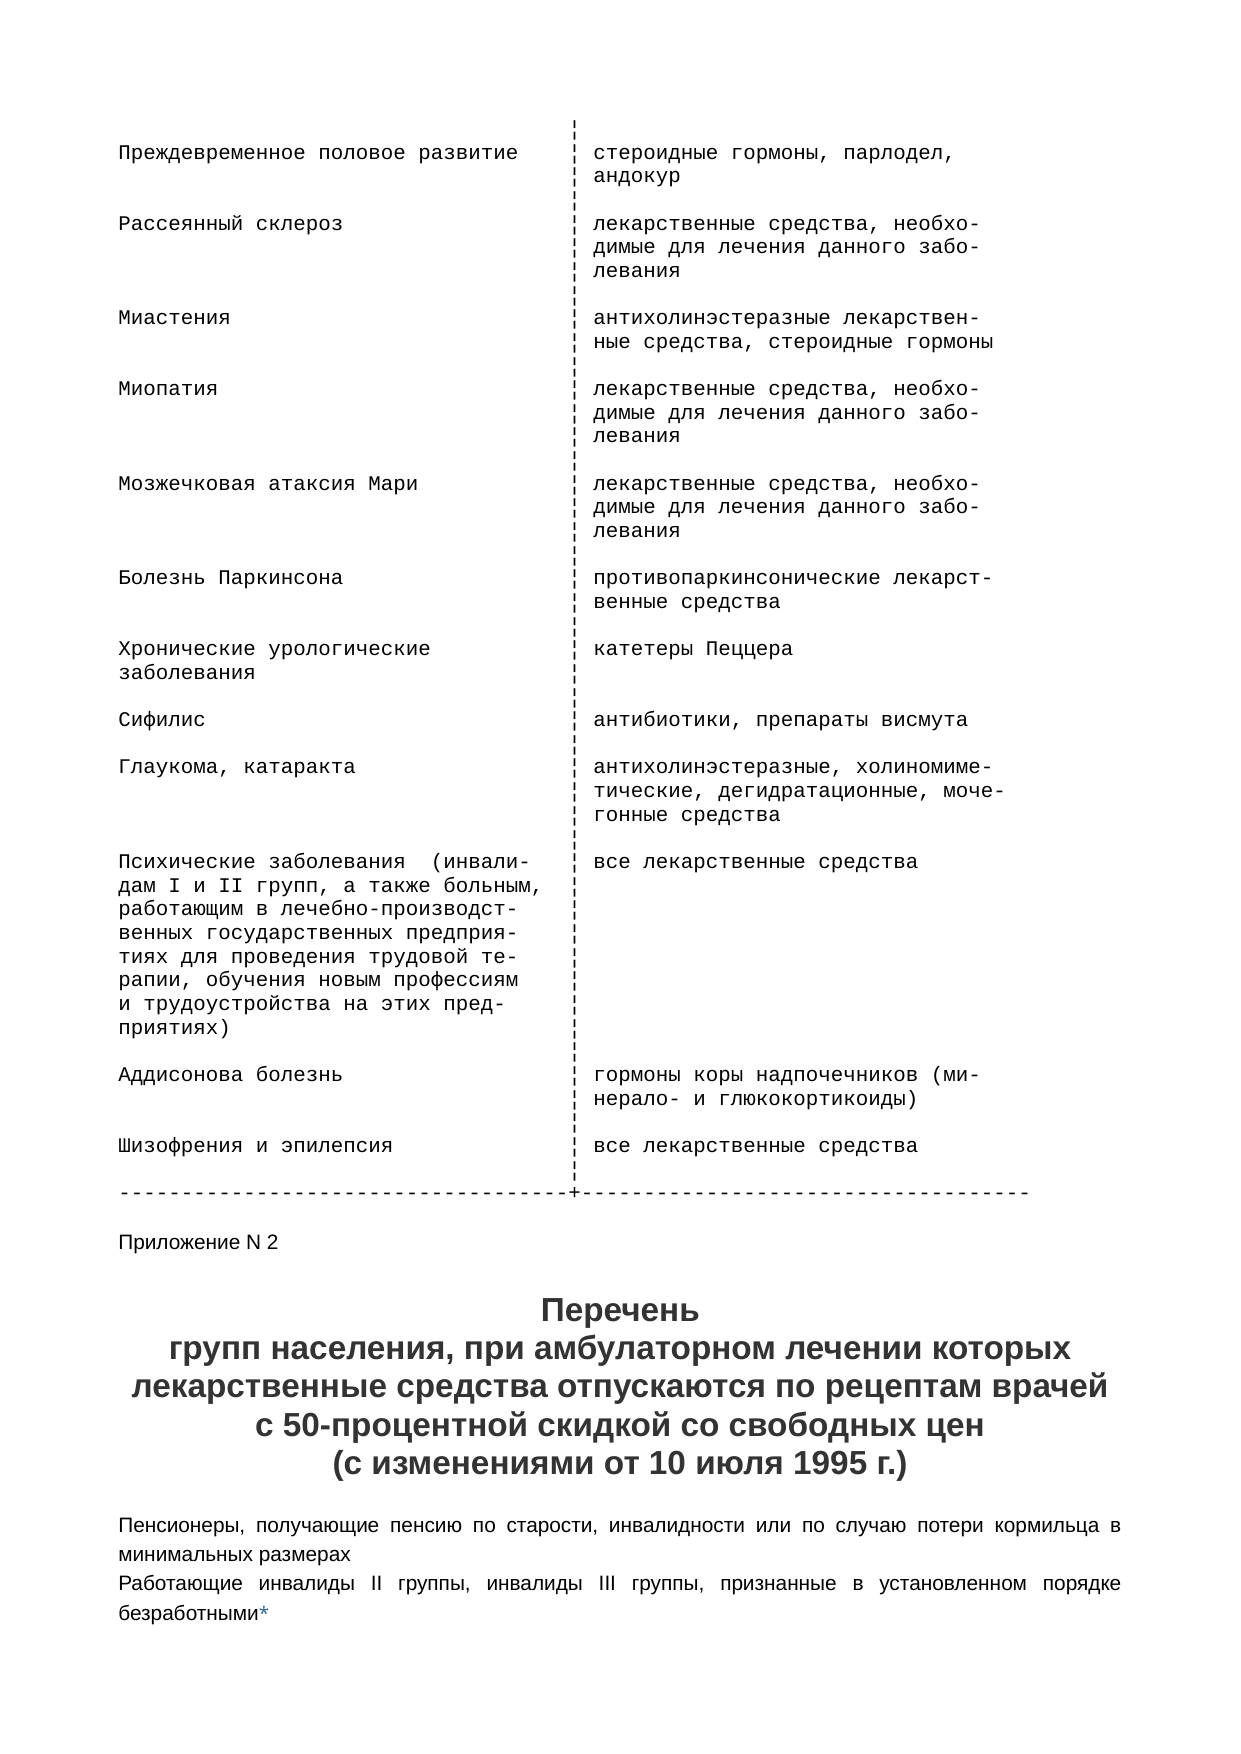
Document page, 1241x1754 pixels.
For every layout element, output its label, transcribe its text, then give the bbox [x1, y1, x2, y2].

text ¦ [118, 284, 1122, 307]
text ¦ [118, 1111, 1122, 1135]
text ¦ [118, 118, 1122, 142]
text Работающие инвалиды II группы, инвалиды III группы, признанные в установленном порядке безработными* [118, 1571, 1122, 1625]
text ¦ [118, 686, 1122, 709]
text рапии, обучения новым профессиям ¦ [118, 969, 1122, 993]
text ¦ [118, 733, 1122, 757]
text ¦ димые для лечения данного забо- [118, 402, 1122, 426]
text ¦ гонные средства [118, 804, 1122, 827]
text ¦ димые для лечения данного забо- [118, 236, 1122, 260]
text ¦ венные средства [118, 591, 1122, 615]
text Миастения ¦ антихолинэстеразные лекарствен- [118, 307, 1122, 331]
text ¦ тические, дегидратационные, моче- [118, 780, 1122, 804]
text и трудоустройства на этих пред- ¦ [118, 993, 1122, 1017]
subtitle Перечень групп населения, при амбулаторном лечении которых лекарственные средства отпускаются по рецептам врачей с 50-процентной скидкой со свободных цен (с изменениями от 10 июля 1995 г.) [118, 1290, 1122, 1482]
text ¦ [118, 1158, 1122, 1182]
text ¦ [118, 827, 1122, 851]
text ¦ [118, 189, 1122, 213]
text Миопатия ¦ лекарственные средства, необхо- [118, 378, 1122, 402]
text работающим в лечебно-производст- ¦ [118, 898, 1122, 922]
text Рассеянный склероз ¦ лекарственные средства, необхо- [118, 213, 1122, 236]
text Психические заболевания (инвали- ¦ все лекарственные средства [118, 851, 1122, 875]
text Шизофрения и эпилепсия ¦ все лекарственные средства [118, 1135, 1122, 1158]
text ¦ ные средства, стероидные гормоны [118, 331, 1122, 354]
text ¦ [118, 354, 1122, 378]
text Глаукома, катаракта ¦ антихолинэстеразные, холиномиме- [118, 757, 1122, 780]
text Пенсионеры, получающие пенсию по старости, инвалидности или по случаю потери кормильца в минимальных размерах [118, 1513, 1122, 1566]
text ¦ [118, 1040, 1122, 1064]
text Приложение N 2 [118, 1229, 1122, 1253]
text Сифилис ¦ антибиотики, препараты висмута [118, 709, 1122, 733]
text ------------------------------------+------------------------------------ [118, 1182, 1122, 1206]
text ¦ димые для лечения данного забо- [118, 496, 1122, 520]
text Аддисонова болезнь ¦ гормоны коры надпочечников (ми- [118, 1064, 1122, 1088]
text Хронические урологические ¦ катетеры Пеццера [118, 638, 1122, 662]
text заболевания ¦ [118, 662, 1122, 686]
text ¦ [118, 449, 1122, 473]
text Болезнь Паркинсона ¦ противопаркинсонические лекарст- [118, 567, 1122, 591]
text дам I и II групп, а также больным, ¦ [118, 875, 1122, 898]
text ¦ андокур [118, 165, 1122, 189]
text Мозжечковая атаксия Мари ¦ лекарственные средства, необхо- [118, 473, 1122, 496]
text ¦ [118, 615, 1122, 638]
text ¦ левания [118, 426, 1122, 449]
text приятиях) ¦ [118, 1017, 1122, 1040]
text Преждевременное половое развитие ¦ стероидные гормоны, парлодел, [118, 142, 1122, 165]
text венных государственных предприя- ¦ [118, 922, 1122, 946]
text ¦ левания [118, 260, 1122, 284]
text ¦ левания [118, 520, 1122, 544]
text ¦ [118, 544, 1122, 567]
text ¦ нерало- и глюкокортикоиды) [118, 1088, 1122, 1111]
text тиях для проведения трудовой те- ¦ [118, 946, 1122, 969]
